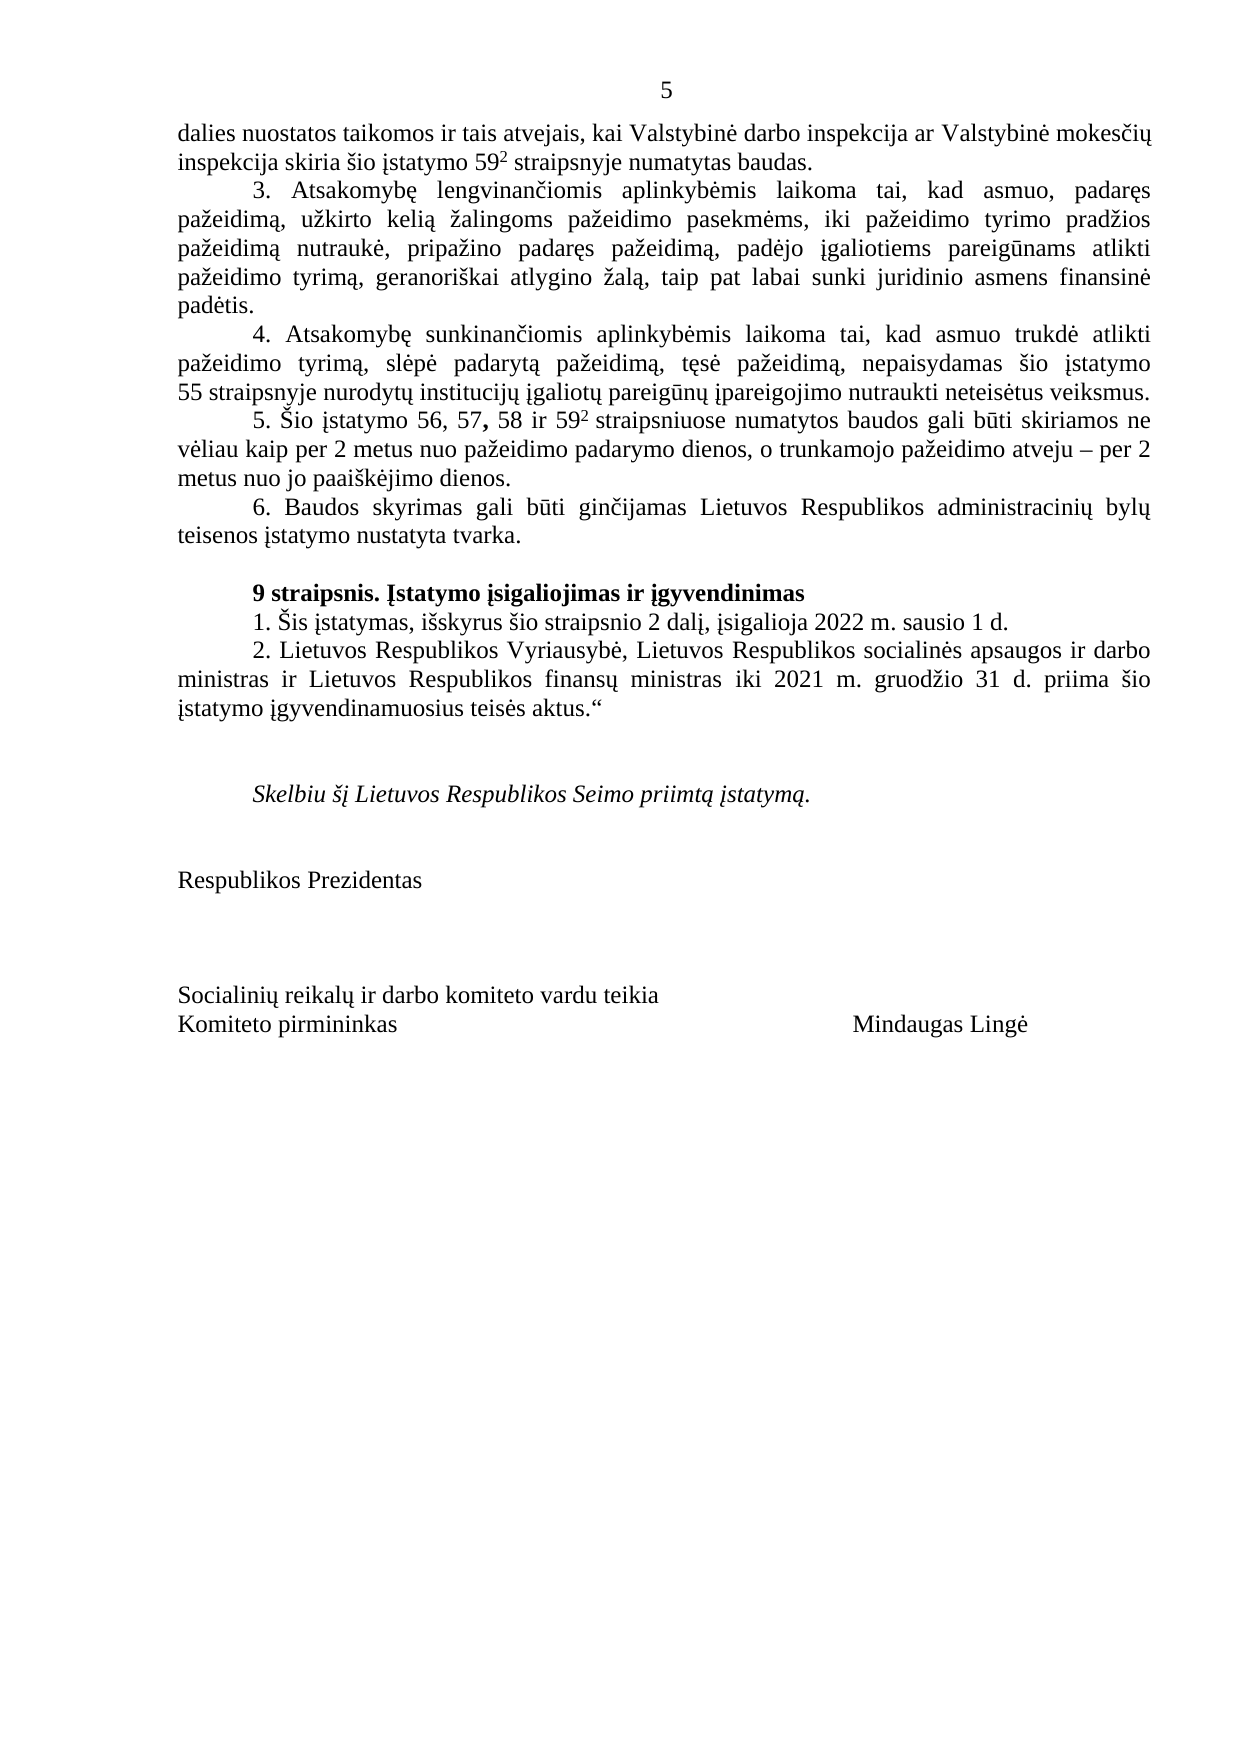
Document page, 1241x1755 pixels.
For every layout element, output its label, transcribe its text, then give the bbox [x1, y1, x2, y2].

text 5. Šio įstatymo 56, 57, 58 ir 592 straipsniuose numatytos baudos gali būti skiriamos ne vėliau kaip per 2 metus nuo pažeidimo padarymo dienos, o trunkamojo pažeidimo atveju – per 2 metus nuo jo paaiškėjimo dienos. [177, 406, 1152, 492]
text 3. Atsakomybę lengvinančiomis aplinkybėmis laikoma tai, kad asmuo, padaręs pažeidimą, užkirto kelią žalingoms pažeidimo pasekmėms, iki pažeidimo tyrimo pradžios pažeidimą nutraukė, pripažino padaręs pažeidimą, padėjo įgaliotiems pareigūnams atlikti pažeidimo tyrimą, geranoriškai atlygino žalą, taip pat labai sunki juridinio asmens finansinė padėtis. [177, 176, 1152, 319]
text Skelbiu šį Lietuvos Respublikos Seimo priimtą įstatymą. [177, 779, 1152, 808]
text Komiteto pirmininkas Mindaugas Lingė [177, 1009, 1152, 1038]
text dalies nuostatos taikomos ir tais atvejais, kai Valstybinė darbo inspekcija ar Valstybinė mokesčių inspekcija skiria šio įstatymo 592 straipsnyje numatytas baudas. [177, 118, 1152, 176]
text 2. Lietuvos Respublikos Vyriausybė, Lietuvos Respublikos socialinės apsaugos ir darbo ministras ir Lietuvos Respublikos finansų ministras iki 2021 m. gruodžio 31 d. priima šio įstatymo įgyvendinamuosius teisės aktus.“ [177, 636, 1152, 722]
text 9 straipsnis. Įstatymo įsigaliojimas ir įgyvendinimas [177, 578, 1152, 607]
text Socialinių reikalų ir darbo komiteto vardu teikia [177, 981, 1152, 1009]
text Respublikos Prezidentas [177, 866, 1152, 894]
text 6. Baudos skyrimas gali būti ginčijamas Lietuvos Respublikos administracinių bylų teisenos įstatymo nustatyta tvarka. [177, 492, 1152, 549]
text 1. Šis įstatymas, išskyrus šio straipsnio 2 dalį, įsigalioja 2022 m. sausio 1 d. [177, 607, 1152, 636]
text 4. Atsakomybę sunkinančiomis aplinkybėmis laikoma tai, kad asmuo trukdė atlikti pažeidimo tyrimą, slėpė padarytą pažeidimą, tęsė pažeidimą, nepaisydamas šio įstatymo 55 straipsnyje nurodytų institucijų įgaliotų pareigūnų įpareigojimo nutraukti neteisėtus veiksmus. [177, 319, 1152, 406]
